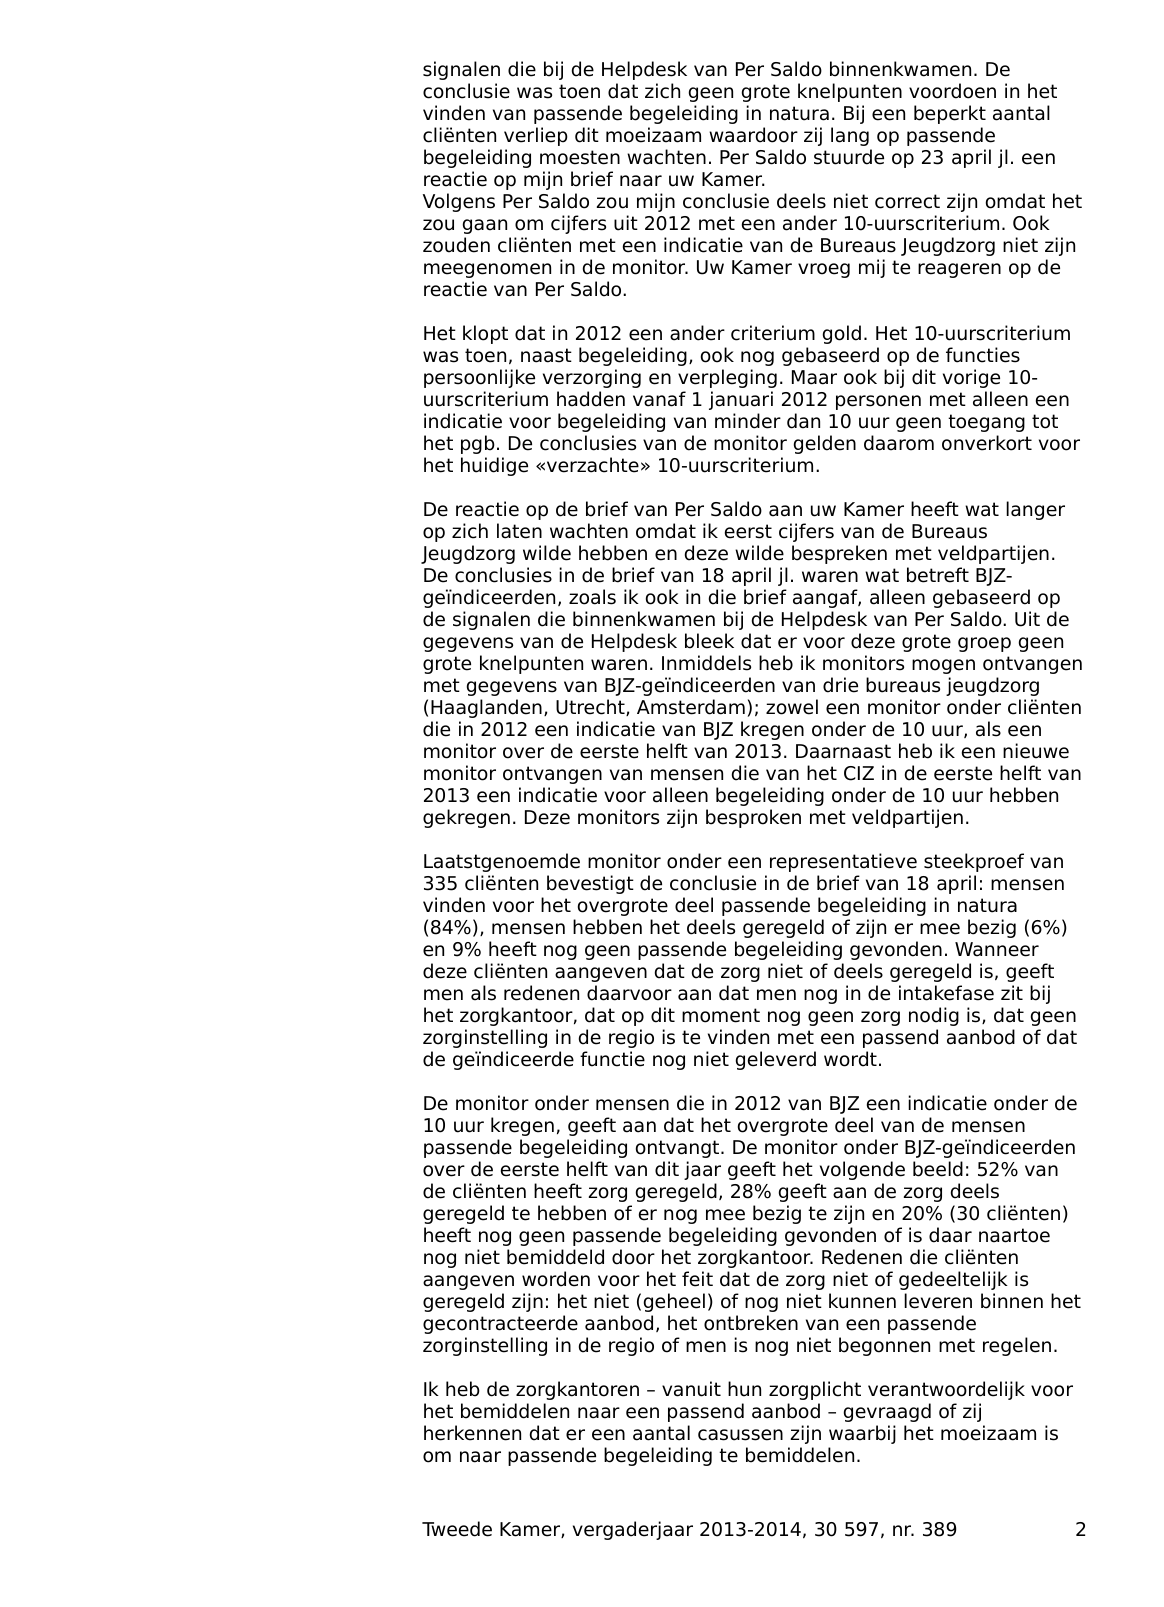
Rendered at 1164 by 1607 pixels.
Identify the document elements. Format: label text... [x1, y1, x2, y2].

text Ik heb de zorgkantoren – vanuit hun zorgplicht verantwoordelijk voor het bemiddelen naar een passend aanbod – gevraagd of zij herkennen dat er een aantal casussen zijn waarbij het moeizaam is om naar passende begeleiding te bemiddelen. [422, 1379, 1087, 1467]
text Het klopt dat in 2012 een ander criterium gold. Het 10-uurscriterium was toen, naast begeleiding, ook nog gebaseerd op de functies persoonlijke verzorging en verpleging. Maar ook bij dit vorige 10-uurscriterium hadden vanaf 1 januari 2012 personen met alleen een indicatie voor begeleiding van minder dan 10 uur geen toegang tot het pgb. De conclusies van de monitor gelden daarom onverkort voor het huidige «verzachte» 10-uurscriterium. [422, 323, 1087, 477]
text Laatstgenoemde monitor onder een representatieve steekproef van 335 cliënten bevestigt de conclusie in de brief van 18 april: mensen vinden voor het overgrote deel passende begeleiding in natura (84%), mensen hebben het deels geregeld of zijn er mee bezig (6%) en 9% heeft nog geen passende begeleiding gevonden. Wanneer deze cliënten aangeven dat de zorg niet of deels geregeld is, geeft men als redenen daarvoor aan dat men nog in de intakefase zit bij het zorgkantoor, dat op dit moment nog geen zorg nodig is, dat geen zorginstelling in de regio is te vinden met een passend aanbod of dat de geïndiceerde functie nog niet geleverd wordt. [422, 851, 1087, 1071]
text signalen die bij de Helpdesk van Per Saldo binnenkwamen. De conclusie was toen dat zich geen grote knelpunten voordoen in het vinden van passende begeleiding in natura. Bij een beperkt aantal cliënten verliep dit moeizaam waardoor zij lang op passende begeleiding moesten wachten. Per Saldo stuurde op 23 april jl. een reactie op mijn brief naar uw Kamer. [422, 59, 1087, 191]
text De reactie op de brief van Per Saldo aan uw Kamer heeft wat langer op zich laten wachten omdat ik eerst cijfers van de Bureaus Jeugdzorg wilde hebben en deze wilde bespreken met veldpartijen. De conclusies in de brief van 18 april jl. waren wat betreft BJZ-geïndiceerden, zoals ik ook in die brief aangaf, alleen gebaseerd op de signalen die binnenkwamen bij de Helpdesk van Per Saldo. Uit de gegevens van de Helpdesk bleek dat er voor deze grote groep geen grote knelpunten waren. Inmiddels heb ik monitors mogen ontvangen met gegevens van BJZ-geïndiceerden van drie bureaus jeugdzorg (Haaglanden, Utrecht, Amsterdam); zowel een monitor onder cliënten die in 2012 een indicatie van BJZ kregen onder de 10 uur, als een monitor over de eerste helft van 2013. Daarnaast heb ik een nieuwe monitor ontvangen van mensen die van het CIZ in de eerste helft van 2013 een indicatie voor alleen begeleiding onder de 10 uur hebben gekregen. Deze monitors zijn besproken met veldpartijen. [422, 499, 1087, 829]
text Volgens Per Saldo zou mijn conclusie deels niet correct zijn omdat het zou gaan om cijfers uit 2012 met een ander 10-uurscriterium. Ook zouden cliënten met een indicatie van de Bureaus Jeugdzorg niet zijn meegenomen in de monitor. Uw Kamer vroeg mij te reageren op de reactie van Per Saldo. [422, 191, 1087, 301]
text De monitor onder mensen die in 2012 van BJZ een indicatie onder de 10 uur kregen, geeft aan dat het overgrote deel van de mensen passende begeleiding ontvangt. De monitor onder BJZ-geïndiceerden over de eerste helft van dit jaar geeft het volgende beeld: 52% van de cliënten heeft zorg geregeld, 28% geeft aan de zorg deels geregeld te hebben of er nog mee bezig te zijn en 20% (30 cliënten) heeft nog geen passende begeleiding gevonden of is daar naartoe nog niet bemiddeld door het zorgkantoor. Redenen die cliënten aangeven worden voor het feit dat de zorg niet of gedeeltelijk is geregeld zijn: het niet (geheel) of nog niet kunnen leveren binnen het gecontracteerde aanbod, het ontbreken van een passende zorginstelling in de regio of men is nog niet begonnen met regelen. [422, 1093, 1087, 1357]
